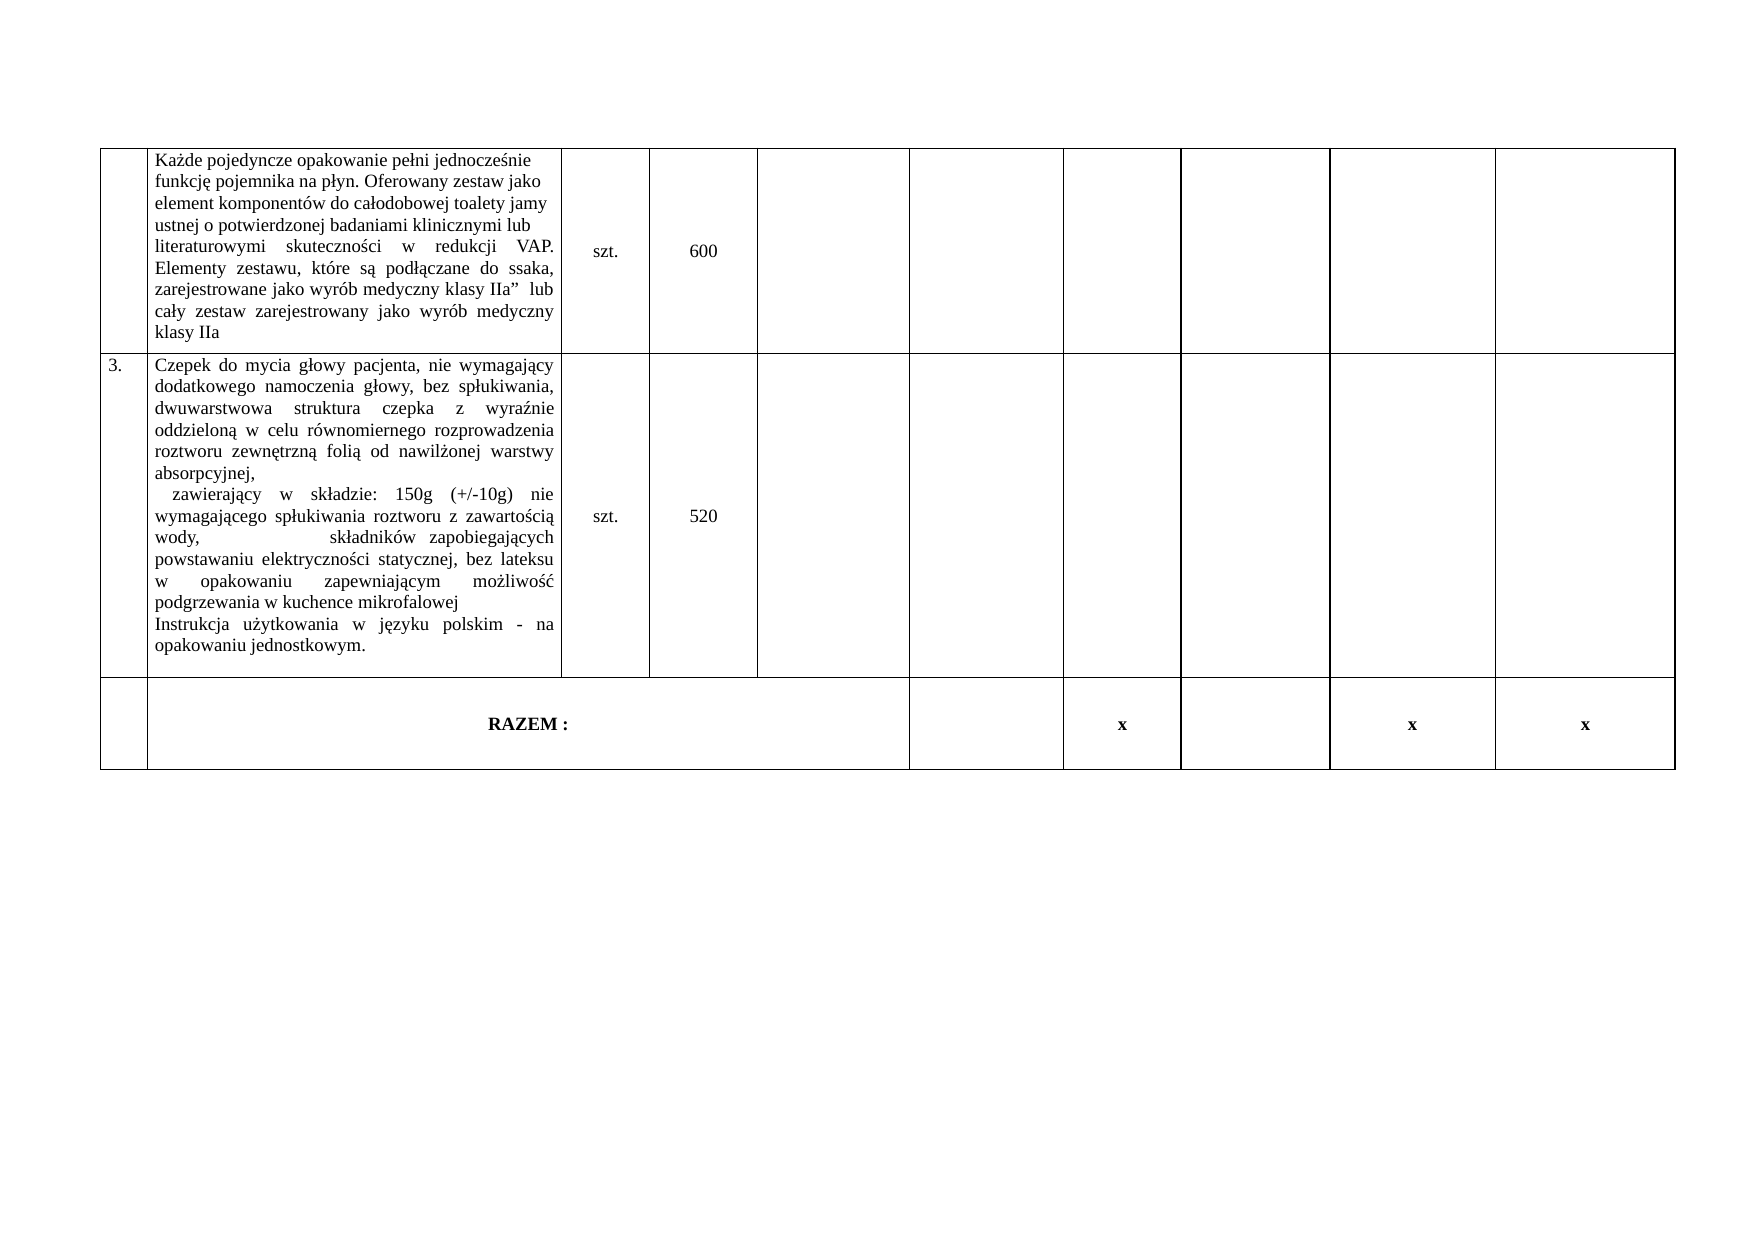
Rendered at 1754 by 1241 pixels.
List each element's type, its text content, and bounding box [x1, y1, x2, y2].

table_cell [1496, 149, 1674, 353]
table_cell szt. [562, 149, 649, 353]
table_cell [910, 354, 1063, 677]
table_cell 520 [650, 354, 757, 677]
table_cell Czepek do mycia głowy pacjenta, nie wymagający dodatkowego namoczenia głowy, bez spłukiwania, dwuwarstwowa struktura czepka z wyraźnie oddzieloną w celu równomiernego rozprowadzenia roztworu zewnętrzną folią od nawilżonej warstwy absorpcyjnej, zawierający w składzie: 150g (+/-10g) nie wymagającego spłukiwania roztworu z zawartością wody, składników zapobiegających powstawaniu elektryczności statycznej, bez lateksu w opakowaniu zapewniającym możliwość podgrzewania w kuchence mikrofalowej Instrukcja użytkowania w języku polskim - na opakowaniu jednostkowym. [148, 354, 561, 677]
table_cell [1182, 149, 1329, 353]
table_cell [1182, 678, 1329, 768]
table_cell x [1331, 678, 1495, 768]
table_cell 600 [650, 149, 757, 353]
table_cell [758, 149, 909, 353]
table_cell RAZEM : [148, 678, 909, 768]
table_cell [1182, 354, 1329, 677]
table_cell [1496, 354, 1674, 677]
table_cell [910, 678, 1063, 768]
table_cell Każde pojedyncze opakowanie pełni jednocześnie funkcję pojemnika na płyn. Oferowany zestaw jako element komponentów do całodobowej toalety jamy ustnej o potwierdzonej badaniami klinicznymi lub literaturowymi skuteczności w redukcji VAP. Elementy zestawu, które są podłączane do ssaka, zarejestrowane jako wyrób medyczny klasy IIa” lub cały zestaw zarejestrowany jako wyrób medyczny klasy IIa [148, 149, 561, 353]
table_cell [1331, 354, 1495, 677]
table_cell [1331, 149, 1495, 353]
table_cell [758, 354, 909, 677]
table_cell [910, 149, 1063, 353]
table_cell szt. [562, 354, 649, 677]
table_cell x [1064, 678, 1180, 768]
table_cell [101, 678, 147, 768]
table_cell 3. [101, 354, 147, 677]
table_cell [1064, 149, 1180, 353]
table_cell x [1496, 678, 1674, 768]
table_cell [1064, 354, 1180, 677]
table_cell [101, 149, 147, 353]
